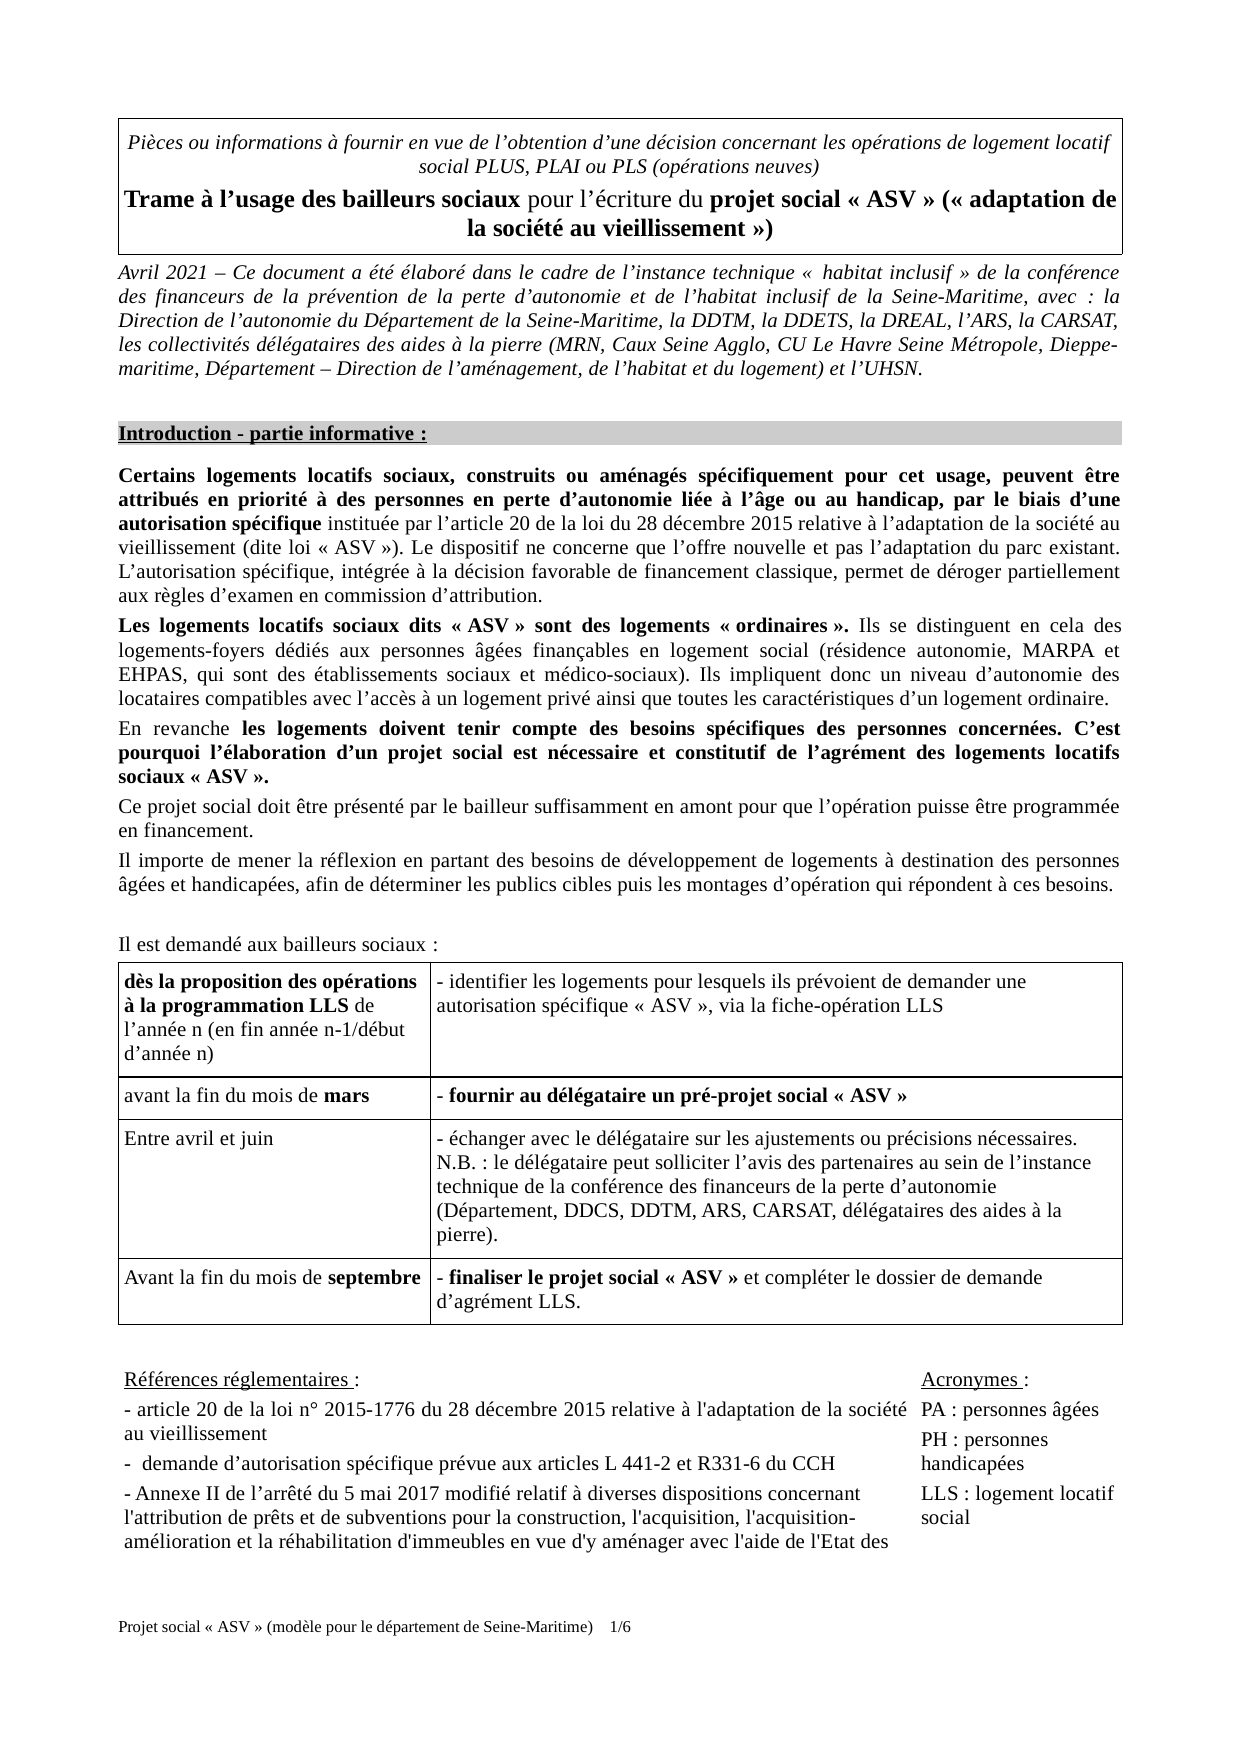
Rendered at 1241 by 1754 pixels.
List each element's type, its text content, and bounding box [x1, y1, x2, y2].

table_cell - finaliser le projet social « ASV » et compléter le dossier de demande d’agrément LLS. [431, 1259, 1122, 1324]
text Certains logements locatifs sociaux, construits ou aménagés spécifiquement pour cet usage, peuvent être attribués en priorité à des personnes en perte d’autonomie liée à l’âge ou au handicap, par le biais d’une autorisation spécifique instituée par l’article 20 de la loi du 28 décembre 2015 relative à l’adaptation de la société au vieillissement (dite loi « ASV »). Le dispositif ne concerne que l’offre nouvelle et pas l’adaptation du parc existant. L’autorisation spécifique, intégrée à la décision favorable de financement classique, permet de déroger partiellement aux règles d’examen en commission d’attribution. [118, 463, 1122, 607]
table_cell - échanger avec le délégataire sur les ajustements ou précisions nécessaires. N.B. : le délégataire peut solliciter l’avis des partenaires au sein de l’instance technique de la conférence des financeurs de la perte d’autonomie (Département, DDCS, DDTM, ARS, CARSAT, délégataires des aides à la pierre). [431, 1120, 1122, 1258]
table_header Références réglementaires : - article 20 de la loi n° 2015-1776 du 28 décembre 2015 relative à l'adaptation de la société au vieillissement - demande d’autorisation spécifique prévue aux articles L 441-2 et R331-6 du CCH - Annexe II de l’arrêté du 5 mai 2017 modifié relatif à diverses dispositions concernant l'attribution de prêts et de subventions pour la construction, l'acquisition, l'acquisition-amélioration et la réhabilitation d'immeubles en vue d'y aménager avec l'aide de l'Etat des [118, 1361, 915, 1559]
table_cell Avant la fin du mois de septembre [119, 1259, 430, 1324]
text Ce projet social doit être présenté par le bailleur suffisamment en amont pour que l’opération puisse être programmée en financement. [118, 794, 1122, 842]
table_cell Entre avril et juin [119, 1120, 430, 1258]
text Pièces ou informations à fournir en vue de l’obtention d’une décision concernant les opérations de logement locatif social PLUS, PLAI ou PLS (opérations neuves) [119, 119, 1122, 172]
text Avril 2021 – Ce document a été élaboré dans le cadre de l’instance technique « habitat inclusif » de la conférence des financeurs de la prévention de la perte d’autonomie et de l’habitat inclusif de la Seine-Maritime, avec : la Direction de l’autonomie du Département de la Seine-Maritime, la DDTM, la DDETS, la DREAL, l’ARS, la CARSAT, les collectivités délégataires des aides à la pierre (MRN, Caux Seine Agglo, CU Le Havre Seine Métropole, Dieppe-maritime, Département – Direction de l’aménagement, de l’habitat et du logement) et l’UHSN. [118, 260, 1122, 380]
text Trame à l’usage des bailleurs sociaux pour l’écriture du projet social « ASV » (« adaptation de la société au vieillissement ») [119, 172, 1122, 254]
text Introduction - partie informative : [118, 421, 1122, 445]
text Il est demandé aux bailleurs sociaux : [118, 932, 1122, 956]
text En revanche les logements doivent tenir compte des besoins spécifiques des personnes concernées. C’est pourquoi l’élaboration d’un projet social est nécessaire et constitutif de l’agrément des logements locatifs sociaux « ASV ». [118, 716, 1122, 788]
text Il importe de mener la réflexion en partant des besoins de développement de logements à destination des personnes âgées et handicapées, afin de déterminer les publics cibles puis les montages d’opération qui répondent à ces besoins. [118, 848, 1122, 896]
table_cell - fournir au délégataire un pré-projet social « ASV » [431, 1078, 1122, 1119]
table_header dès la proposition des opérations à la programmation LLS de l’année n (en fin année n-1/début d’année n) [119, 963, 430, 1076]
text Les logements locatifs sociaux dits « ASV » sont des logements « ordinaires ». Ils se distinguent en cela des logements-foyers dédiés aux personnes âgées finançables en logement social (résidence autonomie, MARPA et EHPAS, qui sont des établissements sociaux et médico-sociaux). Ils impliquent donc un niveau d’autonomie des locataires compatibles avec l’accès à un logement privé ainsi que toutes les caractéristiques d’un logement ordinaire. [118, 613, 1122, 709]
table_header Acronymes : PA : personnes âgées PH : personnes handicapées LLS : logement locatif social [915, 1361, 1123, 1559]
table_header - identifier les logements pour lesquels ils prévoient de demander une autorisation spécifique « ASV », via la fiche-opération LLS [431, 963, 1122, 1076]
table_cell avant la fin du mois de mars [119, 1078, 430, 1119]
